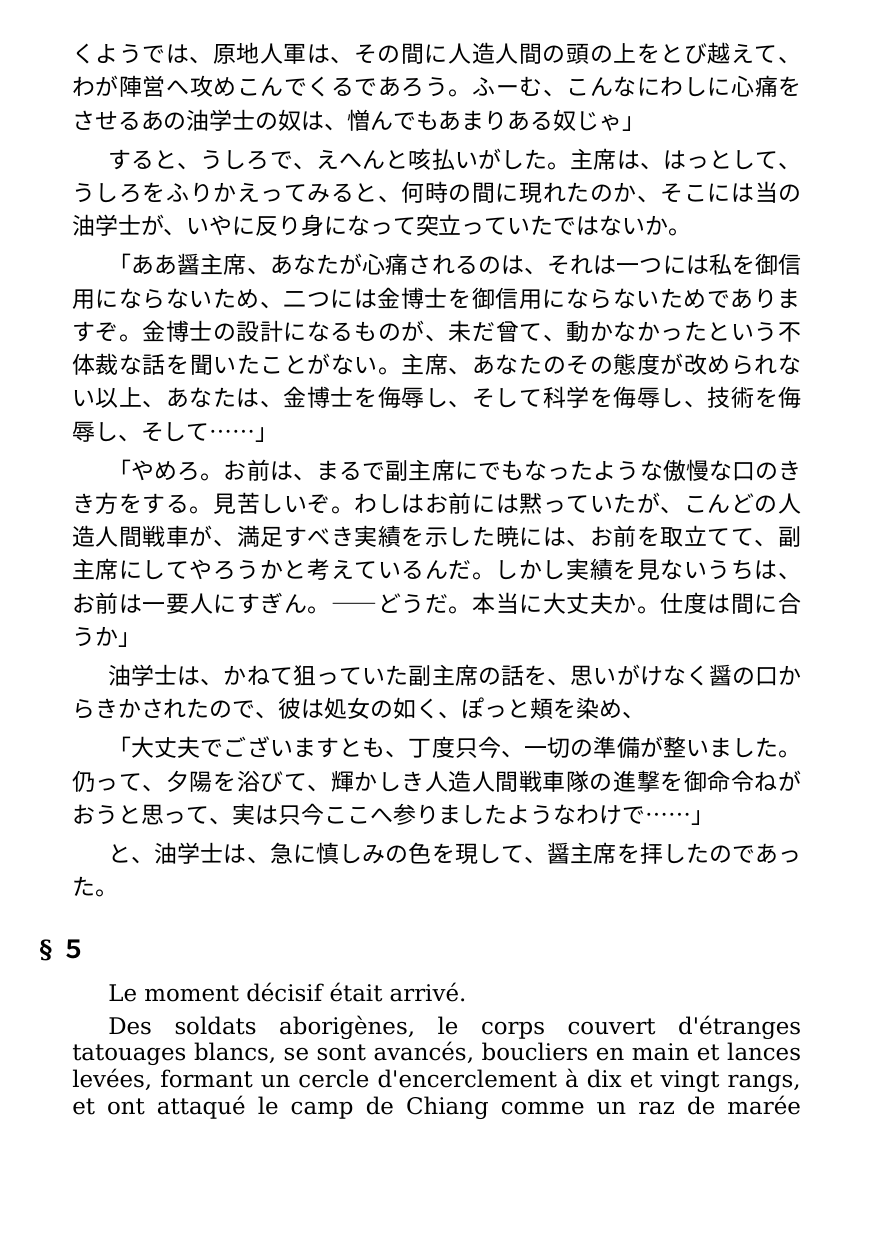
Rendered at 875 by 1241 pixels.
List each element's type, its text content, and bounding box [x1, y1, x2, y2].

text 「ああ醤主席、あなたが心痛されるのは、それは一つには私を御信用にならないため、二つには金博士を御信用にならないためでありますぞ。金博士の設計になるものが、未だ曾て、動かなかったという不体裁な話を聞いたことがない。主席、あなたのその態度が改められない以上、あなたは、金博士を侮辱し、そして科学を侮辱し、技術を侮辱し、そして……」 [72, 247, 802, 447]
text 「やめろ。お前は、まるで副主席にでもなったような傲慢な口のきき方をする。見苦しいぞ。わしはお前には黙っていたが、こんどの人造人間戦車が、満足すべき実績を示した暁には、お前を取立てて、副主席にしてやろうかと考えているんだ。しかし実績を見ないうちは、お前は一要人にすぎん。――どうだ。本当に大丈夫か。仕度は間に合うか」 [72, 453, 802, 652]
text くようでは、原地人軍は、その間に人造人間の頭の上をとび越えて、わが陣営へ攻めこんでくるであろう。ふーむ、こんなにわしに心痛をさせるあの油学士の奴は、憎んでもあまりある奴じゃ」 [72, 36, 802, 136]
subtitle § ５ [36, 926, 838, 968]
text と、油学士は、急に慎しみの色を現して、醤主席を拝したのであった。 [72, 836, 802, 902]
text 油学士は、かねて狙っていた副主席の話を、思いがけなく醤の口からきかされたので、彼は処女の如く、ぽっと頬を染め、 [72, 658, 802, 724]
text Des soldats aborigènes, le corps couvert d'étranges tatouages blancs, se sont avancés, boucliers en main et lances levées, formant un cercle d'encerclement à dix et vingt rangs, et ont attaqué le camp de Chiang comme un raz de marée [72, 1013, 802, 1119]
text すると、うしろで、えへんと咳払いがした。主席は、はっとして、うしろをふりかえってみると、何時の間に現れたのか、そこには当の油学士が、いやに反り身になって突立っていたではないか。 [72, 142, 802, 241]
text Le moment décisif était arrivé. [72, 980, 802, 1007]
text 「大丈夫でございますとも、丁度只今、一切の準備が整いました。仍って、夕陽を浴びて、輝かしき人造人間戦車隊の進撃を御命令ねがおうと思って、実は只今ここへ参りましたようなわけで……」 [72, 730, 802, 830]
